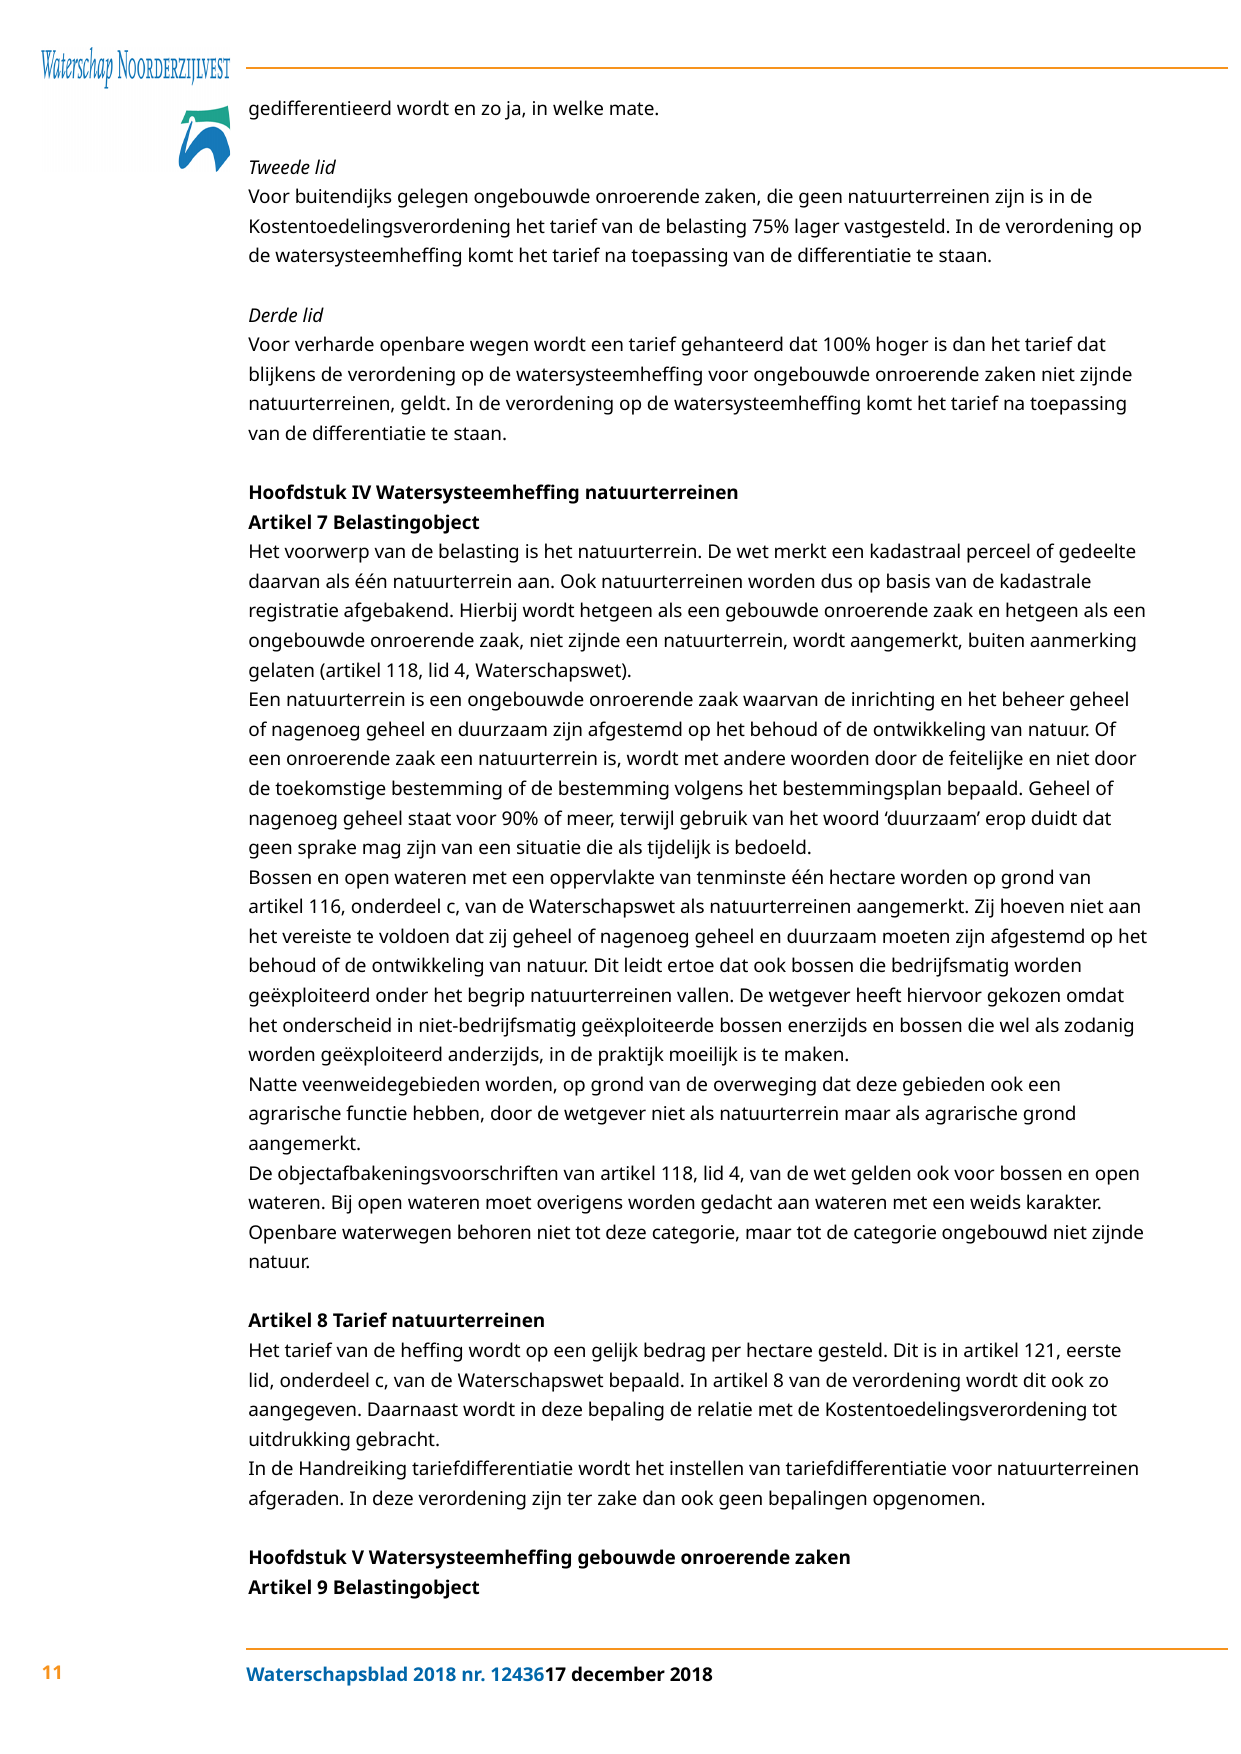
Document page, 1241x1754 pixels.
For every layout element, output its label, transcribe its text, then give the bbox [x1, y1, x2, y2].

text Natte veenweidegebieden worden, op grond van de overweging dat deze gebieden ook een agrarische functie hebben, door de wetgever niet als natuurterrein maar als agrarische grond aangemerkt. [248, 1071, 1152, 1156]
text Een natuurterrein is een ongebouwde onroerende zaak waarvan de inrichting en het beheer geheel of nagenoeg geheel en duurzaam zijn afgestemd op het behoud of de ontwikkeling van natuur. Of een onroerende zaak een natuurterrein is, wordt met andere woorden door de feitelijke en niet door de toekomstige bestemming of de bestemming volgens het bestemmingsplan bepaald. Geheel of nagenoeg geheel staat voor 90% of meer, terwijl gebruik van het woord ‘duurzaam’ erop duidt dat geen sprake mag zijn van een situatie die als tijdelijk is bedoeld. [248, 686, 1152, 860]
text Voor buitendijks gelegen ongebouwde onroerende zaken, die geen natuurterreinen zijn is in de Kostentoedelingsverordening het tarief van de belasting 75% lager vastgesteld. In de verordening op de watersysteemheffing komt het tarief na toepassing van de differentiatie te staan. [248, 183, 1152, 268]
text Het voorwerp van de belasting is het natuurterrein. De wet merkt een kadastraal perceel of gedeelte daarvan als één natuurterrein aan. Ook natuurterreinen worden dus op basis van de kadastrale registratie afgebakend. Hierbij wordt hetgeen als een gebouwde onroerende zaak en hetgeen als een ongebouwde onroerende zaak, niet zijnde een natuurterrein, wordt aangemerkt, buiten aanmerking gelaten (artikel 118, lid 4, Waterschapswet). [248, 538, 1152, 683]
text Tweede lid [248, 154, 1152, 180]
text De objectafbakeningsvoorschriften van artikel 118, lid 4, van de wet gelden ook voor bossen en open wateren. Bij open wateren moet overigens worden gedacht aan wateren met een weids karakter. Openbare waterwegen behoren niet tot deze categorie, maar tot de categorie ongebouwd niet zijnde natuur. [248, 1160, 1152, 1274]
text Artikel 9 Belastingobject [248, 1574, 1152, 1600]
text gedifferentieerd wordt en zo ja, in welke mate. [248, 95, 1152, 121]
text Het tarief van de heffing wordt op een gelijk bedrag per hectare gesteld. Dit is in artikel 121, eerste lid, onderdeel c, van de Waterschapswet bepaald. In artikel 8 van de verordening wordt dit ook zo aangegeven. Daarnaast wordt in deze bepaling de relatie met de Kostentoedelingsverordening tot uitdrukking gebracht. [248, 1337, 1152, 1452]
text In de Handreiking tariefdifferentiatie wordt het instellen van tariefdifferentiatie voor natuurterreinen afgeraden. In deze verordening zijn ter zake dan ook geen bepalingen opgenomen. [248, 1456, 1152, 1511]
text Artikel 7 Belastingobject [248, 509, 1152, 535]
text Artikel 8 Tarief natuurterreinen [248, 1308, 1152, 1333]
text Bossen en open wateren met een oppervlakte van tenminste één hectare worden op grond van artikel 116, onderdeel c, van de Waterschapswet als natuurterreinen aangemerkt. Zij hoeven niet aan het vereiste te voldoen dat zij geheel of nagenoeg geheel en duurzaam moeten zijn afgestemd op het behoud of de ontwikkeling van natuur. Dit leidt ertoe dat ook bossen die bedrijfsmatig worden geëxploiteerd onder het begrip natuurterreinen vallen. De wetgever heeft hiervoor gekozen omdat het onderscheid in niet-bedrijfsmatig geëxploiteerde bossen enerzijds en bossen die wel als zodanig worden geëxploiteerd anderzijds, in de praktijk moeilijk is te maken. [248, 864, 1152, 1067]
text Hoofdstuk IV Watersysteemheffing natuurterreinen [248, 479, 1152, 505]
picture [41, 47, 231, 172]
text Hoofdstuk V Watersysteemheffing gebouwde onroerende zaken [248, 1544, 1152, 1570]
text Derde lid [248, 302, 1152, 328]
text Voor verharde openbare wegen wordt een tarief gehanteerd dat 100% hoger is dan het tarief dat blijkens de verordening op de watersysteemheffing voor ongebouwde onroerende zaken niet zijnde natuurterreinen, geldt. In de verordening op de watersysteemheffing komt het tarief na toepassing van de differentiatie te staan. [248, 331, 1152, 446]
